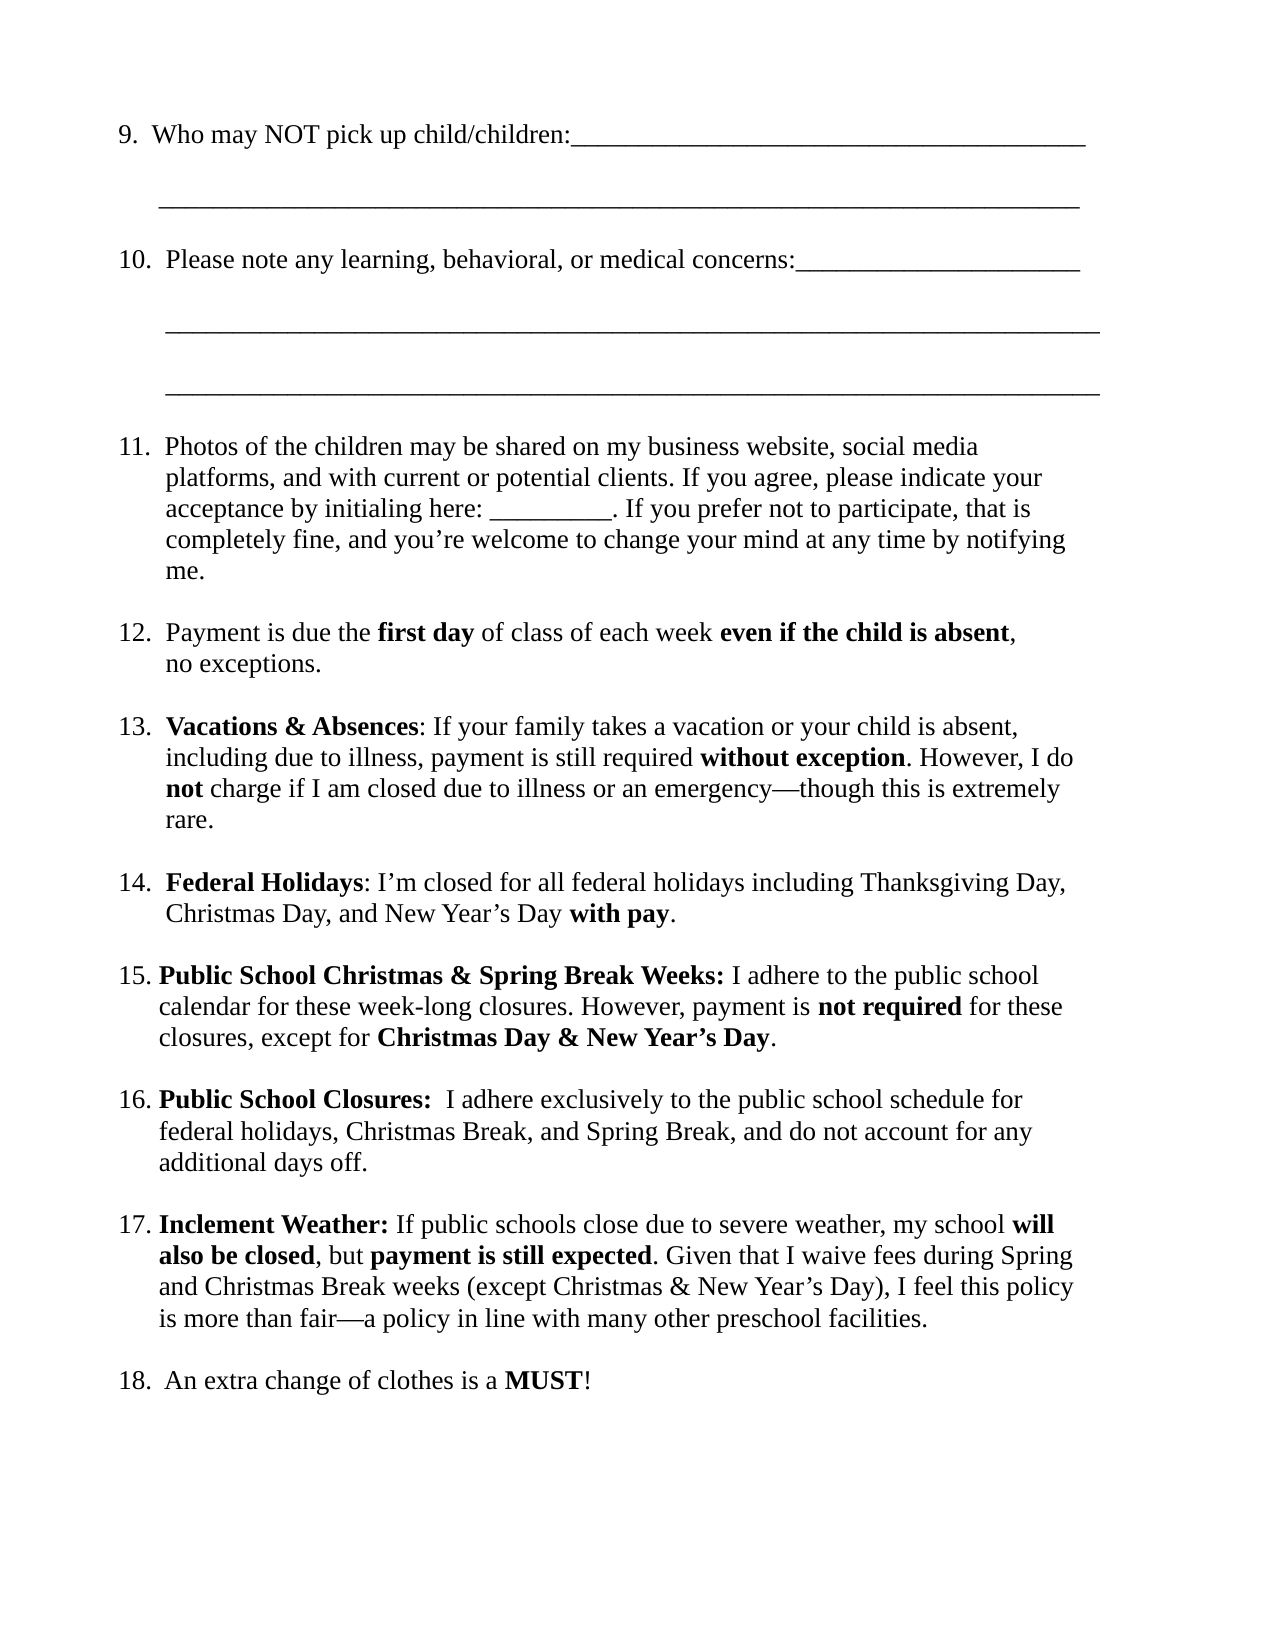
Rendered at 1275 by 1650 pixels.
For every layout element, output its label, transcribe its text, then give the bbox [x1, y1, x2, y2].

text calendar for these week-long closures. However, payment is not required for these [118, 990, 1157, 1021]
text 16. Public School Closures: I adhere exclusively to the public school schedule for [118, 1084, 1157, 1115]
text acceptance by initialing here: _________. If you prefer not to participate, that is [118, 492, 1157, 523]
text is more than fair—a policy in line with many other preschool facilities. [118, 1302, 1157, 1333]
text closures, except for Christmas Day & New Year’s Day. [118, 1021, 1157, 1052]
text completely fine, and you’re welcome to change your mind at any time by notifying [118, 523, 1157, 554]
text and Christmas Break weeks (except Christmas & New Year’s Day), I feel this policy [118, 1271, 1157, 1302]
text platforms, and with current or potential clients. If you agree, please indicate your [118, 461, 1157, 492]
text _____________________________________________________________________ [118, 367, 1157, 398]
text _____________________________________________________________________ [118, 305, 1157, 336]
text not charge if I am closed due to illness or an emergency—though this is extremely [118, 772, 1157, 803]
text 10. Please note any learning, behavioral, or medical concerns:_____________________ [118, 243, 1157, 274]
text rare. [118, 803, 1157, 834]
text 9. Who may NOT pick up child/children:______________________________________ [118, 118, 1157, 149]
text no exceptions. [118, 648, 1157, 679]
text also be closed, but payment is still expected. Given that I waive fees during Spring [118, 1239, 1157, 1271]
text 14. Federal Holidays: I’m closed for all federal holidays including Thanksgiving Day, [118, 866, 1157, 897]
text 17. Inclement Weather: If public schools close due to severe weather, my school will [118, 1208, 1157, 1239]
text 15. Public School Christmas & Spring Break Weeks: I adhere to the public school [118, 959, 1157, 990]
text 18. An extra change of clothes is a MUST! [118, 1364, 1157, 1395]
text Christmas Day, and New Year’s Day with pay. [118, 897, 1157, 928]
text ____________________________________________________________________ [118, 180, 1157, 212]
text 13. Vacations & Absences: If your family takes a vacation or your child is absent, [118, 710, 1157, 741]
text me. [118, 554, 1157, 585]
text 11. Photos of the children may be shared on my business website, social media [118, 429, 1157, 461]
text 12. Payment is due the first day of class of each week even if the child is absent, [118, 616, 1157, 648]
text additional days off. [118, 1146, 1157, 1177]
text including due to illness, payment is still required without exception. However, I do [118, 741, 1157, 772]
text federal holidays, Christmas Break, and Spring Break, and do not account for any [118, 1115, 1157, 1146]
